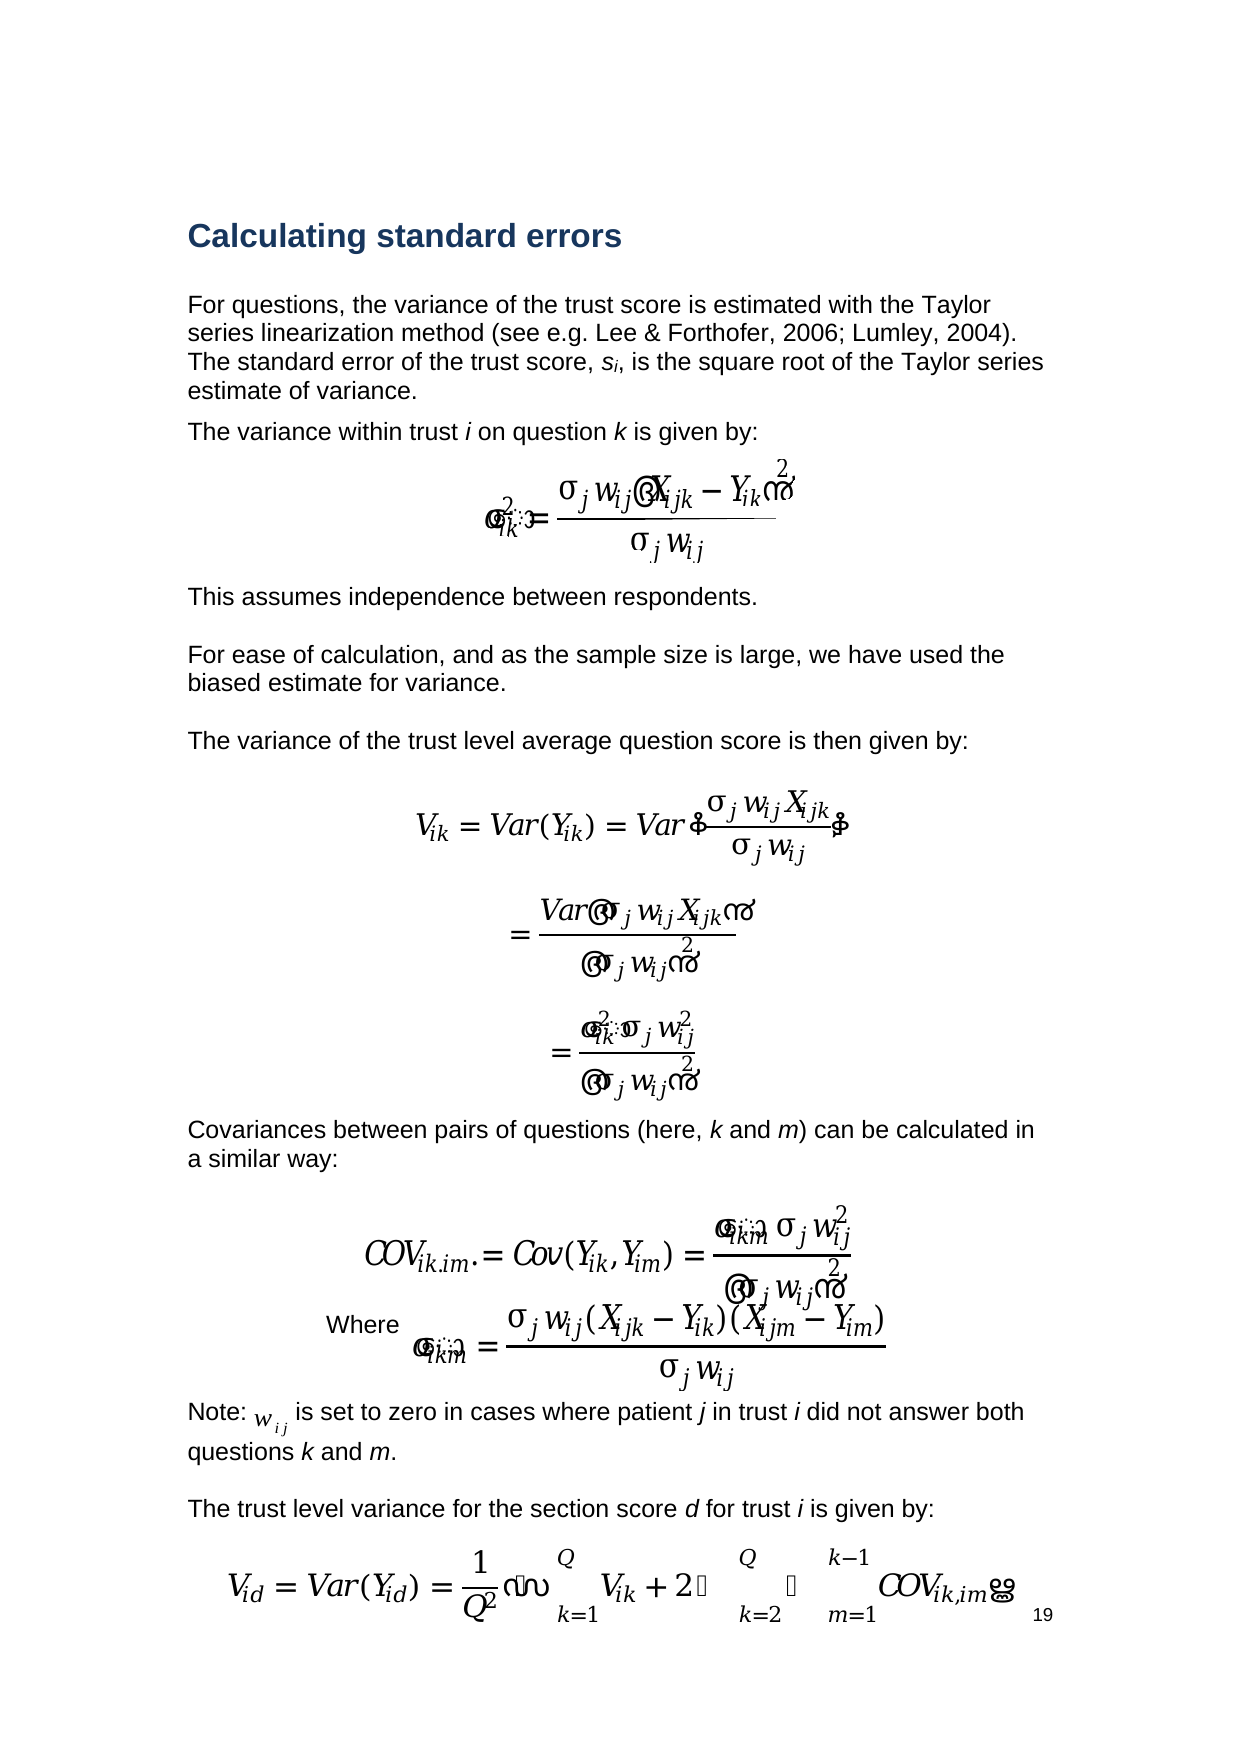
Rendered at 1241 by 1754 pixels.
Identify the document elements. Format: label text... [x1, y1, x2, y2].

text The variance within trust i on question k is given by: [187, 417, 1053, 446]
text Note: is set to zero in cases where patient j in trust i did not answer both questions k and m. [187, 1397, 1053, 1465]
subtitle Calculating standard errors [187, 216, 1053, 255]
text For ease of calculation, and as the sample size is large, we have used the biased estimate for variance. [187, 640, 1053, 697]
text For questions, the variance of the trust score is estimated with the Taylor series linearization method (see e.g. Lee & Forthofer, 2006; Lumley, 2004). The standard error of the trust score, si, is the square root of the Taylor series estimate of variance. [187, 290, 1053, 405]
text Covariances between pairs of questions (here, k and m) can be calculated in a similar way: [187, 783, 1053, 1172]
text This assumes independence between respondents. [187, 582, 1053, 611]
text The trust level variance for the section score d for trust i is given by: [187, 1494, 1053, 1523]
text The variance of the trust level average question score is then given by: [187, 726, 1053, 755]
text Where [187, 1201, 1053, 1339]
